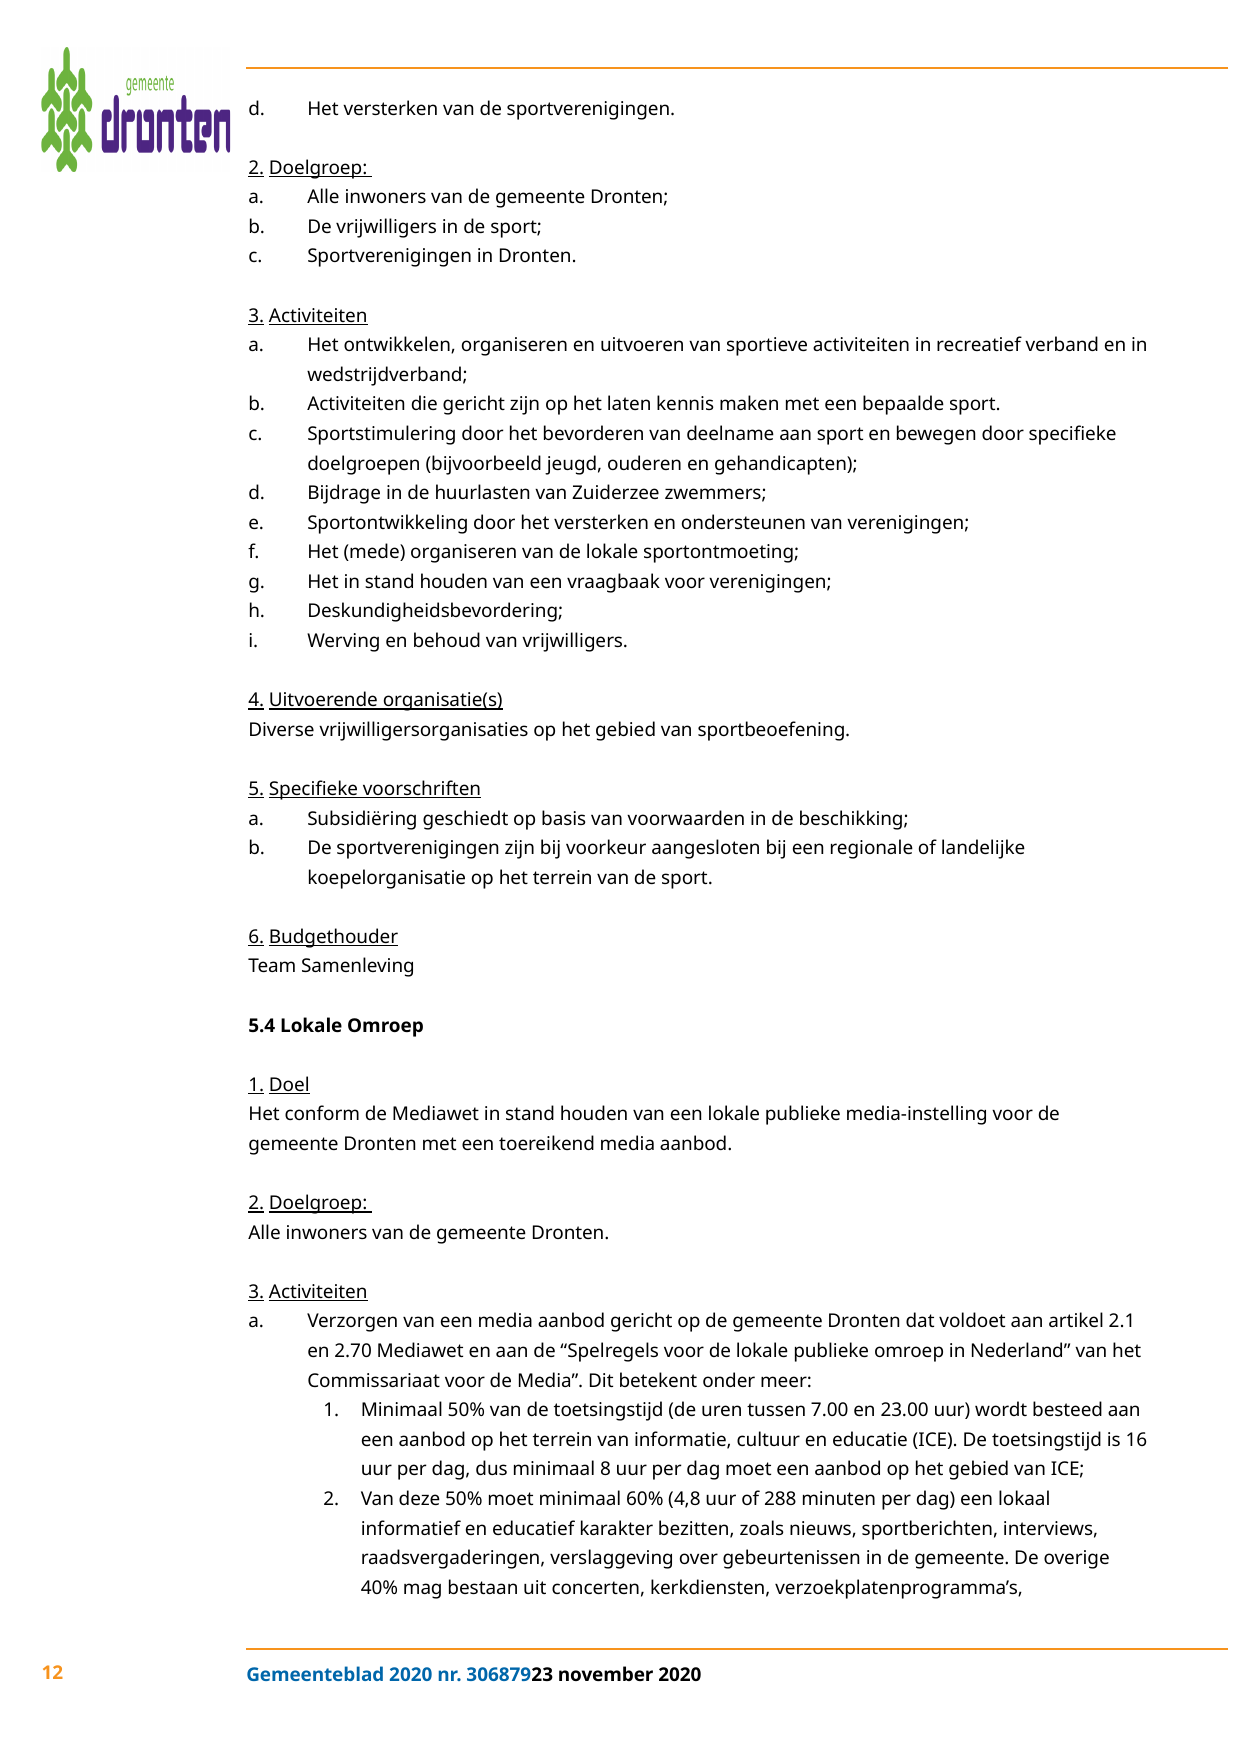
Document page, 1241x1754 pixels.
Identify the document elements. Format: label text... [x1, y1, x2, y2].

text 3. Activiteiten [248, 302, 1152, 328]
text 4. Uitvoerende organisatie(s) [248, 686, 1152, 712]
list Het (mede) organiseren van de lokale sportontmoeting; [248, 538, 1152, 564]
list Bijdrage in de huurlasten van Zuiderzee zwemmers; [248, 479, 1152, 505]
picture [41, 47, 231, 172]
text 5.4 Lokale Omroep [248, 1012, 1152, 1038]
text Alle inwoners van de gemeente Dronten. [248, 1219, 1152, 1245]
list Verzorgen van een media aanbod gericht op de gemeente Dronten dat voldoet aan artikel 2.1 en 2.70 Mediawet en aan de “Spelregels voor de lokale publieke omroep in Nederland” van het Commissariaat voor de Media”. Dit betekent onder meer: [248, 1308, 1152, 1393]
text 2. Doelgroep: [248, 1189, 1152, 1215]
list Van deze 50% moet minimaal 60% (4,8 uur of 288 minuten per dag) een lokaal informatief en educatief karakter bezitten, zoals nieuws, sportberichten, interviews, raadsvergaderingen, verslaggeving over gebeurtenissen in de gemeente. De overige 40% mag bestaan uit concerten, kerkdiensten, verzoekplatenprogramma’s, [323, 1485, 1152, 1600]
list De sportverenigingen zijn bij voorkeur aangesloten bij een regionale of landelijke koepelorganisatie op het terrein van de sport. [248, 834, 1152, 890]
list Het in stand houden van een vraagbaak voor verenigingen; [248, 568, 1152, 594]
list Deskundigheidsbevordering; [248, 598, 1152, 623]
list Minimaal 50% van de toetsingstijd (de uren tussen 7.00 en 23.00 uur) wordt besteed aan een aanbod op het terrein van informatie, cultuur en educatie (ICE). De toetsingstijd is 16 uur per dag, dus minimaal 8 uur per dag moet een aanbod op het gebied van ICE; [323, 1396, 1152, 1481]
text 6. Budgethouder [248, 923, 1152, 949]
list Sportverenigingen in Dronten. [248, 243, 1152, 268]
list Alle inwoners van de gemeente Dronten; [248, 183, 1152, 209]
text Team Samenleving [248, 953, 1152, 978]
list Het ontwikkelen, organiseren en uitvoeren van sportieve activiteiten in recreatief verband en in wedstrijdverband; [248, 331, 1152, 387]
list Het versterken van de sportverenigingen. [248, 95, 1152, 121]
text 2. Doelgroep: [248, 154, 1152, 180]
text 3. Activiteiten [248, 1278, 1152, 1304]
list De vrijwilligers in de sport; [248, 213, 1152, 239]
list Subsidiëring geschiedt op basis van voorwaarden in de beschikking; [248, 805, 1152, 831]
list Werving en behoud van vrijwilligers. [248, 627, 1152, 653]
text 5. Specifieke voorschriften [248, 775, 1152, 801]
text 1. Doel [248, 1071, 1152, 1097]
list Activiteiten die gericht zijn op het laten kennis maken met een bepaalde sport. [248, 391, 1152, 416]
text Het conform de Mediawet in stand houden van een lokale publieke media-instelling voor de gemeente Dronten met een toereikend media aanbod. [248, 1101, 1152, 1156]
list Sportstimulering door het bevorderen van deelname aan sport en bewegen door specifieke doelgroepen (bijvoorbeeld jeugd, ouderen en gehandicapten); [248, 420, 1152, 476]
text Diverse vrijwilligersorganisaties op het gebied van sportbeoefening. [248, 716, 1152, 742]
list Sportontwikkeling door het versterken en ondersteunen van verenigingen; [248, 509, 1152, 535]
